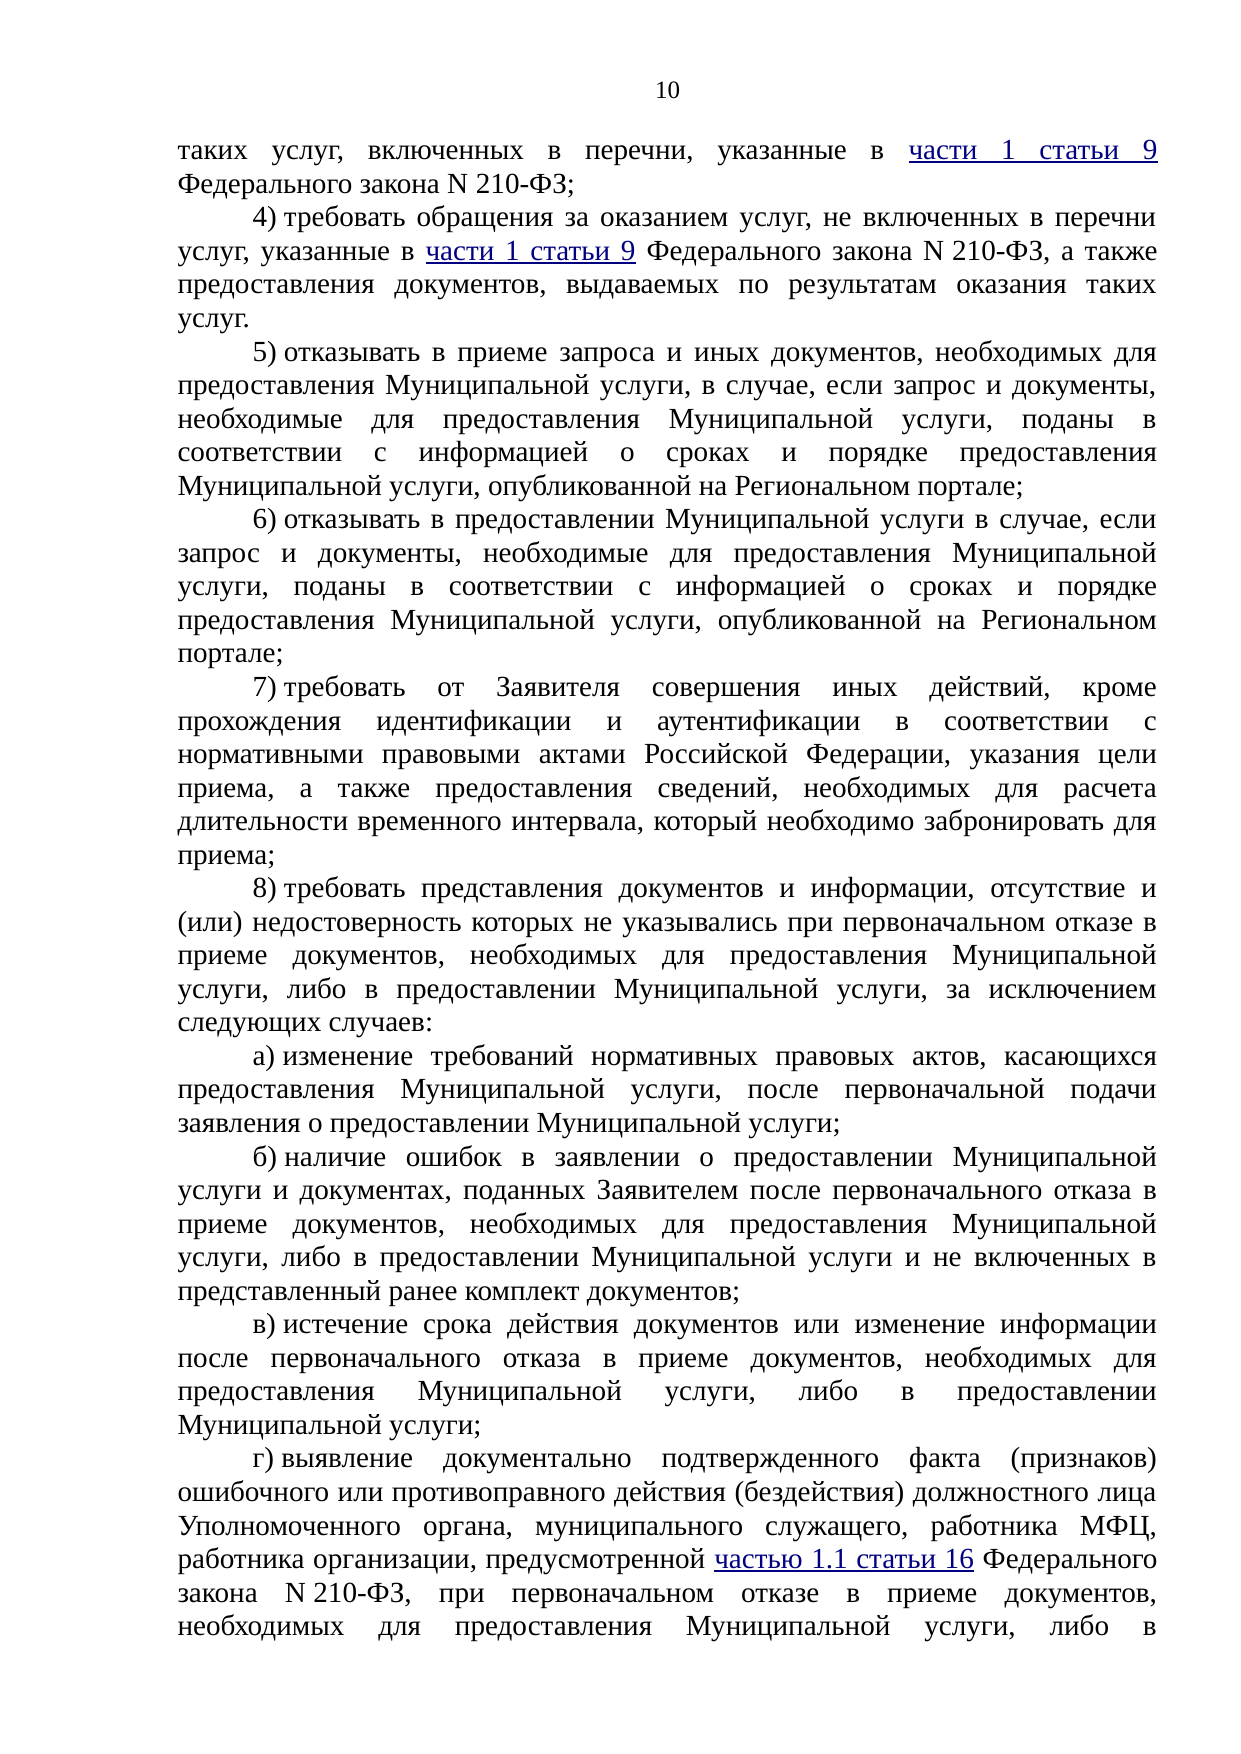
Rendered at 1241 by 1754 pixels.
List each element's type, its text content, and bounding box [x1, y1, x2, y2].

text 4) требовать обращения за оказанием услуг, не включенных в перечни услуг, указанные в части 1 статьи 9 Федерального закона N 210-ФЗ, а также предоставления документов, выдаваемых по результатам оказания таких услуг. [177, 199, 1157, 334]
text в) истечение срока действия документов или изменение информации после первоначального отказа в приеме документов, необходимых для предоставления Муниципальной услуги, либо в предоставлении Муниципальной услуги; [177, 1306, 1157, 1441]
text таких услуг, включенных в перечни, указанные в части 1 статьи 9 Федерального закона N 210-ФЗ; [177, 132, 1157, 199]
text 8) требовать представления документов и информации, отсутствие и (или) недостоверность которых не указывались при первоначальном отказе в приеме документов, необходимых для предоставления Муниципальной услуги, либо в предоставлении Муниципальной услуги, за исключением следующих случаев: [177, 870, 1157, 1038]
text 5) отказывать в приеме запроса и иных документов, необходимых для предоставления Муниципальной услуги, в случае, если запрос и документы, необходимые для предоставления Муниципальной услуги, поданы в соответствии с информацией о сроках и порядке предоставления Муниципальной услуги, опубликованной на Региональном портале; [177, 334, 1157, 501]
text 7) требовать от Заявителя совершения иных действий, кроме прохождения идентификации и аутентификации в соответствии с нормативными правовыми актами Российской Федерации, указания цели приема, а также предоставления сведений, необходимых для расчета длительности временного интервала, который необходимо забронировать для приема; [177, 669, 1157, 870]
text 6) отказывать в предоставлении Муниципальной услуги в случае, если запрос и документы, необходимые для предоставления Муниципальной услуги, поданы в соответствии с информацией о сроках и порядке предоставления Муниципальной услуги, опубликованной на Региональном портале; [177, 501, 1157, 669]
text г) выявление документально подтвержденного факта (признаков) ошибочного или противоправного действия (бездействия) должностного лица Уполномоченного органа, муниципального служащего, работника МФЦ, работника организации, предусмотренной частью 1.1 статьи 16 Федерального закона N 210-ФЗ, при первоначальном отказе в приеме документов, необходимых для предоставления Муниципальной услуги, либо в [177, 1441, 1157, 1642]
text б) наличие ошибок в заявлении о предоставлении Муниципальной услуги и документах, поданных Заявителем после первоначального отказа в приеме документов, необходимых для предоставления Муниципальной услуги, либо в предоставлении Муниципальной услуги и не включенных в представленный ранее комплект документов; [177, 1139, 1157, 1306]
text а) изменение требований нормативных правовых актов, касающихся предоставления Муниципальной услуги, после первоначальной подачи заявления о предоставлении Муниципальной услуги; [177, 1038, 1157, 1139]
